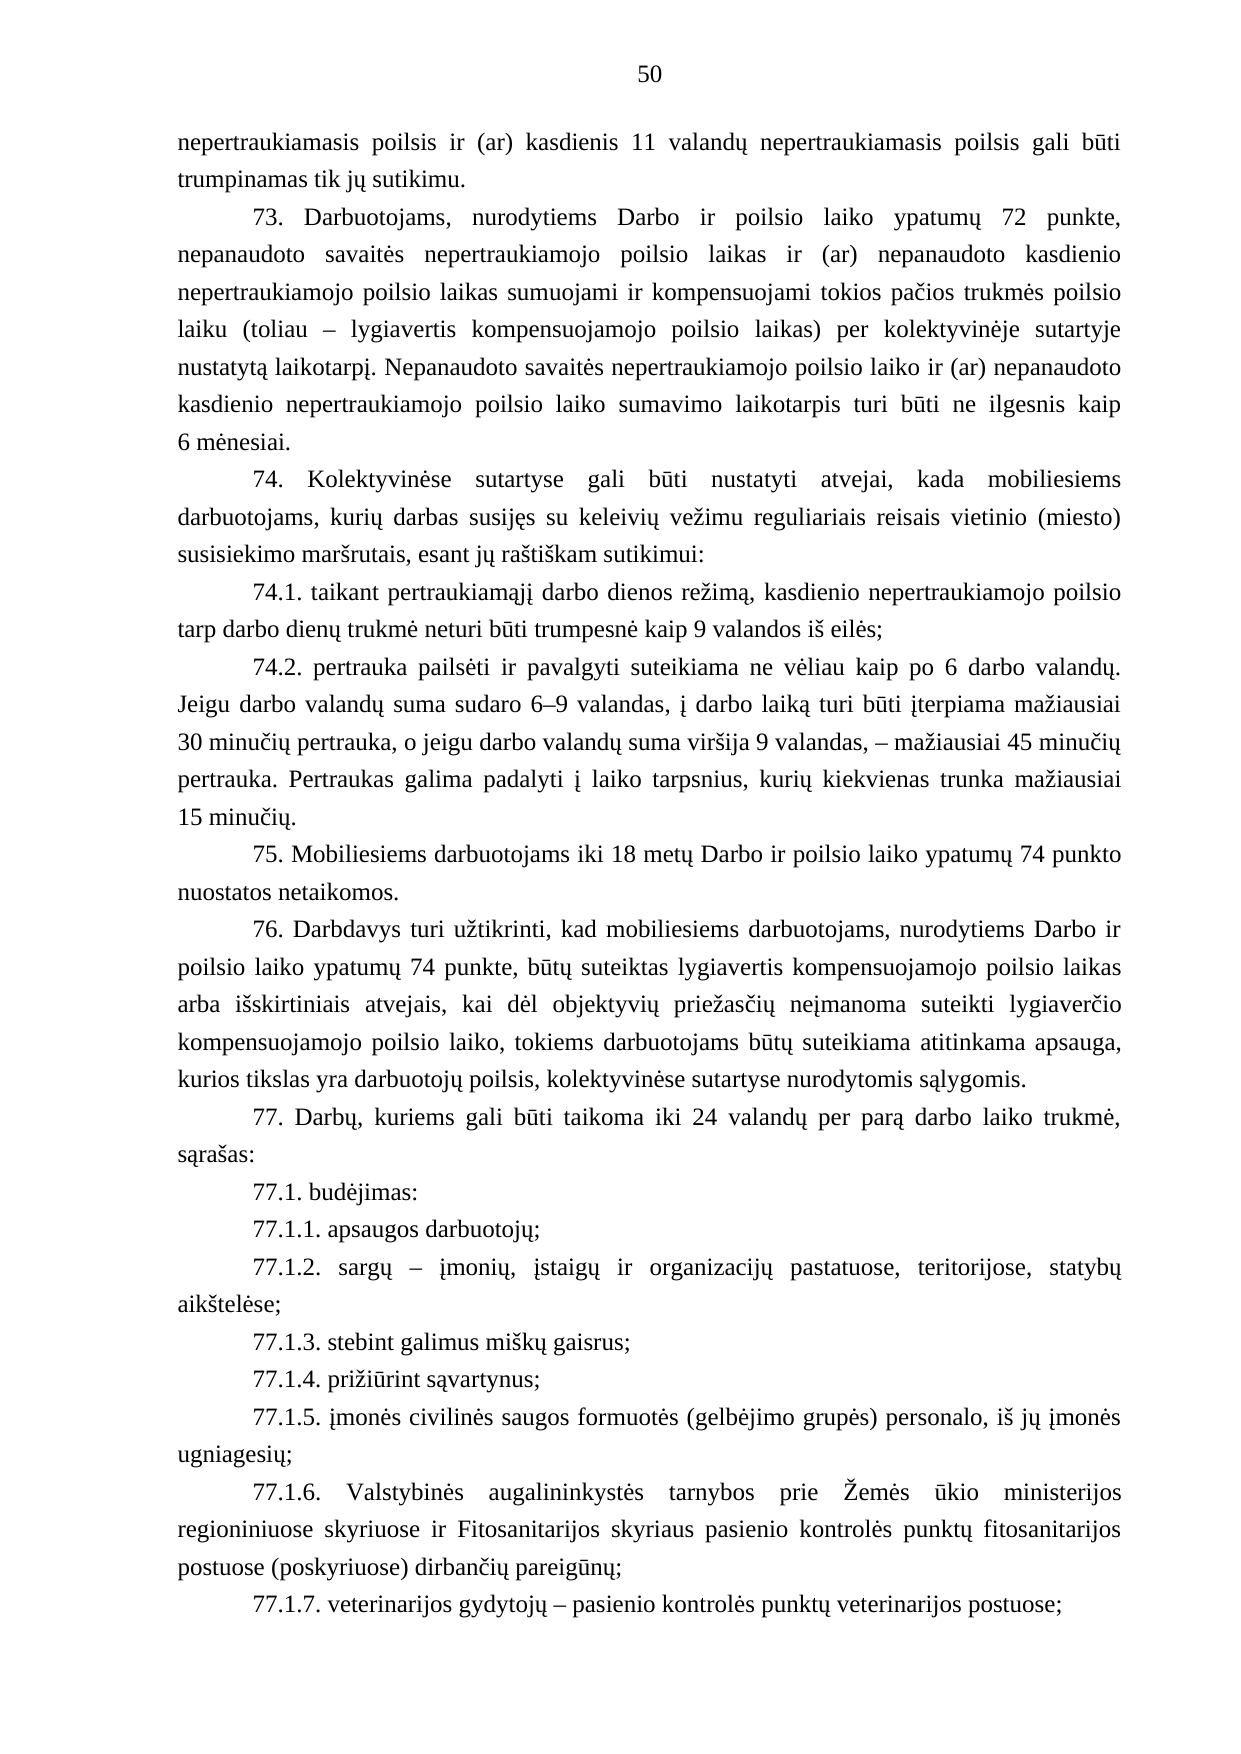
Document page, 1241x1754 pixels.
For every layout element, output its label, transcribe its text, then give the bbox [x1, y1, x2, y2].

text 77.1.4. prižiūrint sąvartynus; [177, 1356, 1122, 1393]
text nepertraukiamasis poilsis ir (ar) kasdienis 11 valandų nepertraukiamasis poilsis gali būti trumpinamas tik jų sutikimu. [177, 118, 1122, 193]
text 77.1. budėjimas: [177, 1168, 1122, 1206]
text 77.1.3. stebint galimus miškų gaisrus; [177, 1318, 1122, 1356]
text 77.1.2. sargų – įmonių, įstaigų ir organizacijų pastatuose, teritorijose, statybų aikštelėse; [177, 1243, 1122, 1318]
text 74.2. pertrauka pailsėti ir pavalgyti suteikiama ne vėliau kaip po 6 darbo valandų. Jeigu darbo valandų suma sudaro 6–9 valandas, į darbo laiką turi būti įterpiama mažiausiai 30 minučių pertrauka, o jeigu darbo valandų suma viršija 9 valandas, – mažiausiai 45 minučių pertrauka. Pertraukas galima padalyti į laiko tarpsnius, kurių kiekvienas trunka mažiausiai 15 minučių. [177, 643, 1122, 831]
text 77. Darbų, kuriems gali būti taikoma iki 24 valandų per parą darbo laiko trukmė, sąrašas: [177, 1093, 1122, 1168]
text 74.1. taikant pertraukiamąjį darbo dienos režimą, kasdienio nepertraukiamojo poilsio tarp darbo dienų trukmė neturi būti trumpesnė kaip 9 valandos iš eilės; [177, 568, 1122, 643]
text 76. Darbdavys turi užtikrinti, kad mobiliesiems darbuotojams, nurodytiems Darbo ir poilsio laiko ypatumų 74 punkte, būtų suteiktas lygiavertis kompensuojamojo poilsio laikas arba išskirtiniais atvejais, kai dėl objektyvių priežasčių neįmanoma suteikti lygiaverčio kompensuojamojo poilsio laiko, tokiems darbuotojams būtų suteikiama atitinkama apsauga, kurios tikslas yra darbuotojų poilsis, kolektyvinėse sutartyse nurodytomis sąlygomis. [177, 906, 1122, 1093]
text 73. Darbuotojams, nurodytiems Darbo ir poilsio laiko ypatumų 72 punkte, nepanaudoto savaitės nepertraukiamojo poilsio laikas ir (ar) nepanaudoto kasdienio nepertraukiamojo poilsio laikas sumuojami ir kompensuojami tokios pačios trukmės poilsio laiku (toliau – lygiavertis kompensuojamojo poilsio laikas) per kolektyvinėje sutartyje nustatytą laikotarpį. Nepanaudoto savaitės nepertraukiamojo poilsio laiko ir (ar) nepanaudoto kasdienio nepertraukiamojo poilsio laiko sumavimo laikotarpis turi būti ne ilgesnis kaip 6 mėnesiai. [177, 193, 1122, 456]
text 77.1.5. įmonės civilinės saugos formuotės (gelbėjimo grupės) personalo, iš jų įmonės ugniagesių; [177, 1393, 1122, 1468]
text 75. Mobiliesiems darbuotojams iki 18 metų Darbo ir poilsio laiko ypatumų 74 punkto nuostatos netaikomos. [177, 831, 1122, 906]
text 77.1.6. Valstybinės augalininkystės tarnybos prie Žemės ūkio ministerijos regioniniuose skyriuose ir Fitosanitarijos skyriaus pasienio kontrolės punktų fitosanitarijos postuose (poskyriuose) dirbančių pareigūnų; [177, 1468, 1122, 1581]
text 74. Kolektyvinėse sutartyse gali būti nustatyti atvejai, kada mobiliesiems darbuotojams, kurių darbas susijęs su keleivių vežimu reguliariais reisais vietinio (miesto) susisiekimo maršrutais, esant jų raštiškam sutikimui: [177, 456, 1122, 568]
text 77.1.1. apsaugos darbuotojų; [177, 1206, 1122, 1243]
text 77.1.7. veterinarijos gydytojų – pasienio kontrolės punktų veterinarijos postuose; [177, 1581, 1122, 1618]
